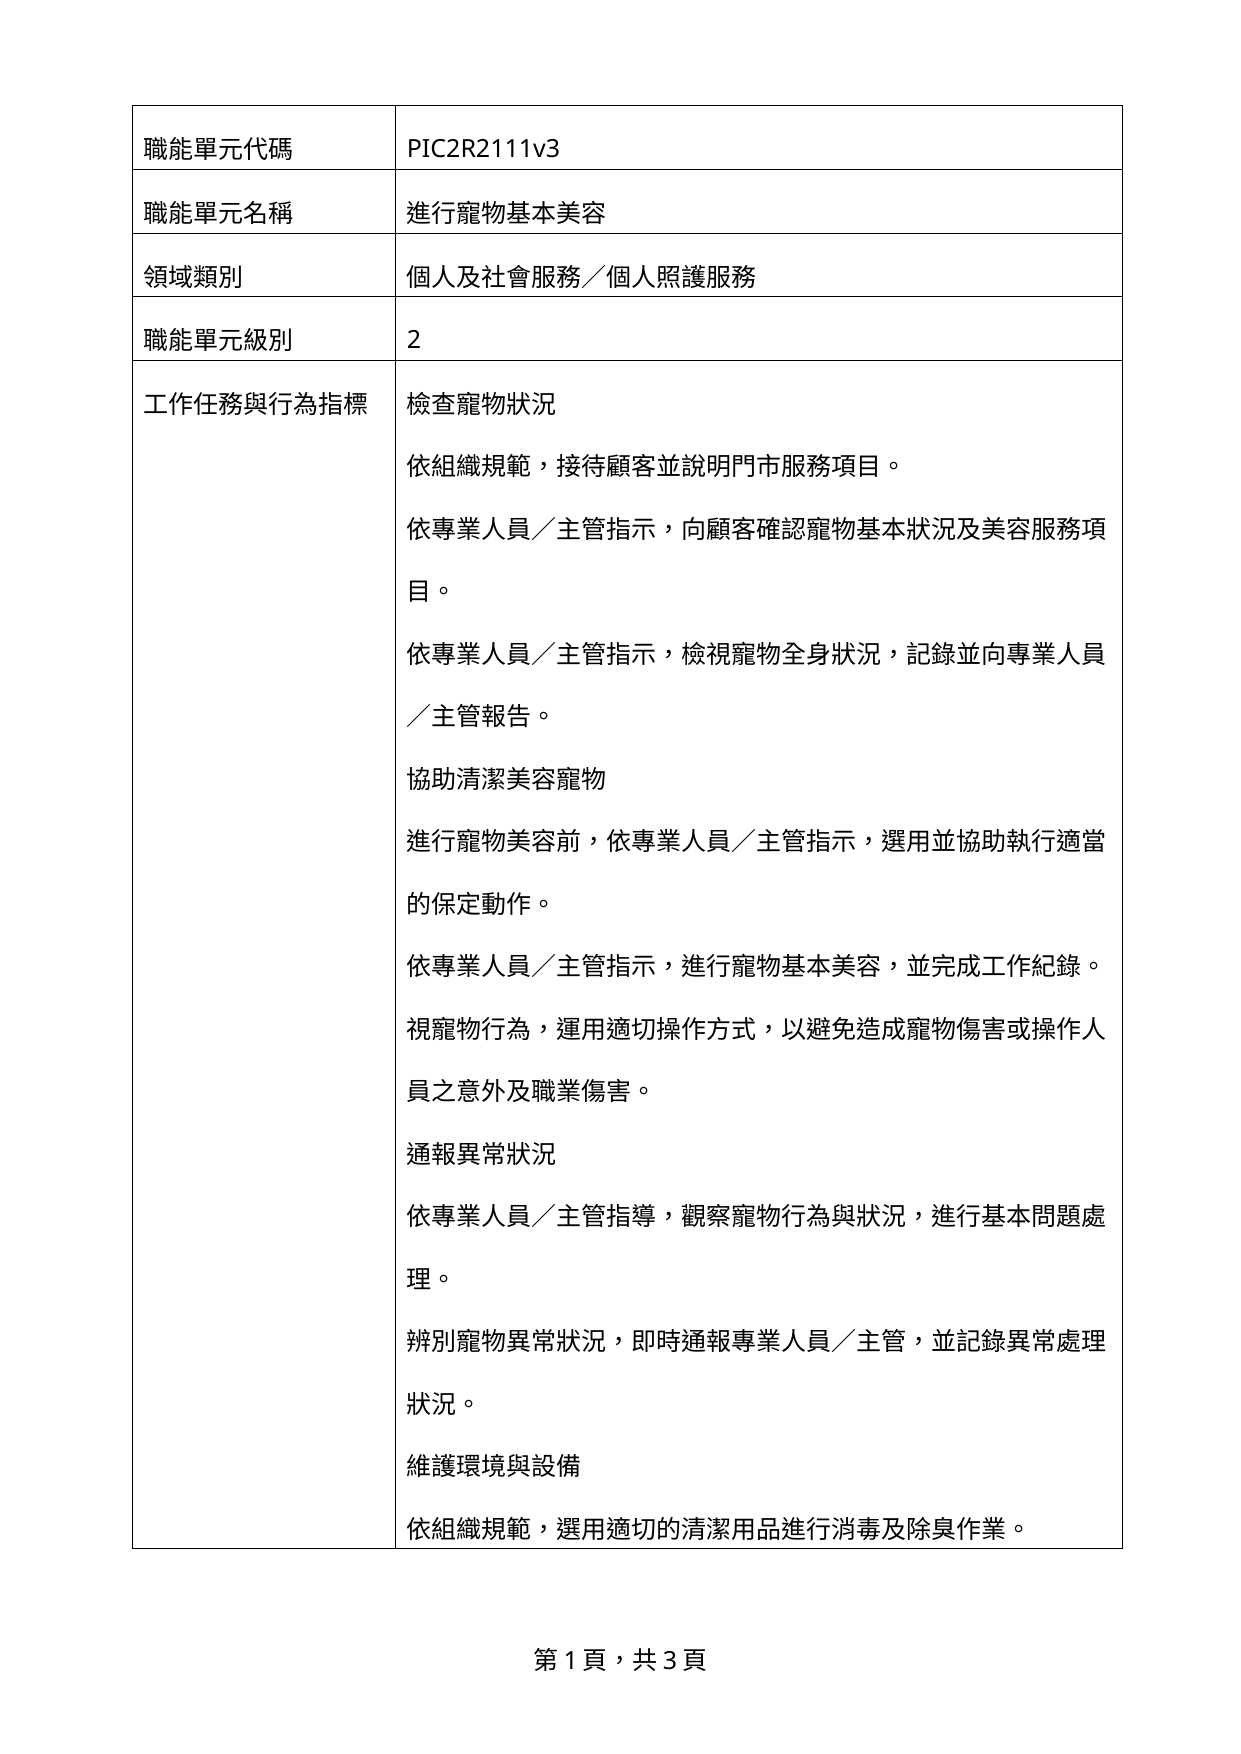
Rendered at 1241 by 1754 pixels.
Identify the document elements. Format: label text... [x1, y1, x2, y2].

table_cell 職能單元級別 [133, 297, 395, 359]
table_header 職能單元代碼 [133, 106, 395, 169]
table_cell 2 [396, 297, 1122, 359]
table_cell 進行寵物基本美容 [396, 170, 1122, 232]
table_header PIC2R2111v3 [396, 106, 1122, 169]
table_cell 職能單元名稱 [133, 170, 395, 232]
table_cell 個人及社會服務／個人照護服務 [396, 234, 1122, 296]
table_cell 工作任務與行為指標 [133, 361, 395, 1548]
table_cell 領域類別 [133, 234, 395, 296]
table_cell 檢查寵物狀況 依組織規範，接待顧客並說明門市服務項目。 依專業人員／主管指示，向顧客確認寵物基本狀況及美容服務項目。 依專業人員／主管指示，檢視寵物全身狀況，記錄並向專業人員／主管報告。 協助清潔美容寵物 進行寵物美容前，依專業人員／主管指示，選用並協助執行適當的保定動作。 依專業人員／主管指示，進行寵物基本美容，並完成工作紀錄。 視寵物行為，運用適切操作方式，以避免造成寵物傷害或操作人員之意外及職業傷害。 通報異常狀況 依專業人員／主管指導，觀察寵物行為與狀況，進行基本問題處理。 辨別寵物異常狀況，即時通報專業人員／主管，並記錄異常處理狀況。 維護環境與設備 依組織規範，選用適切的清潔用品進行消毒及除臭作業。 [396, 361, 1122, 1548]
